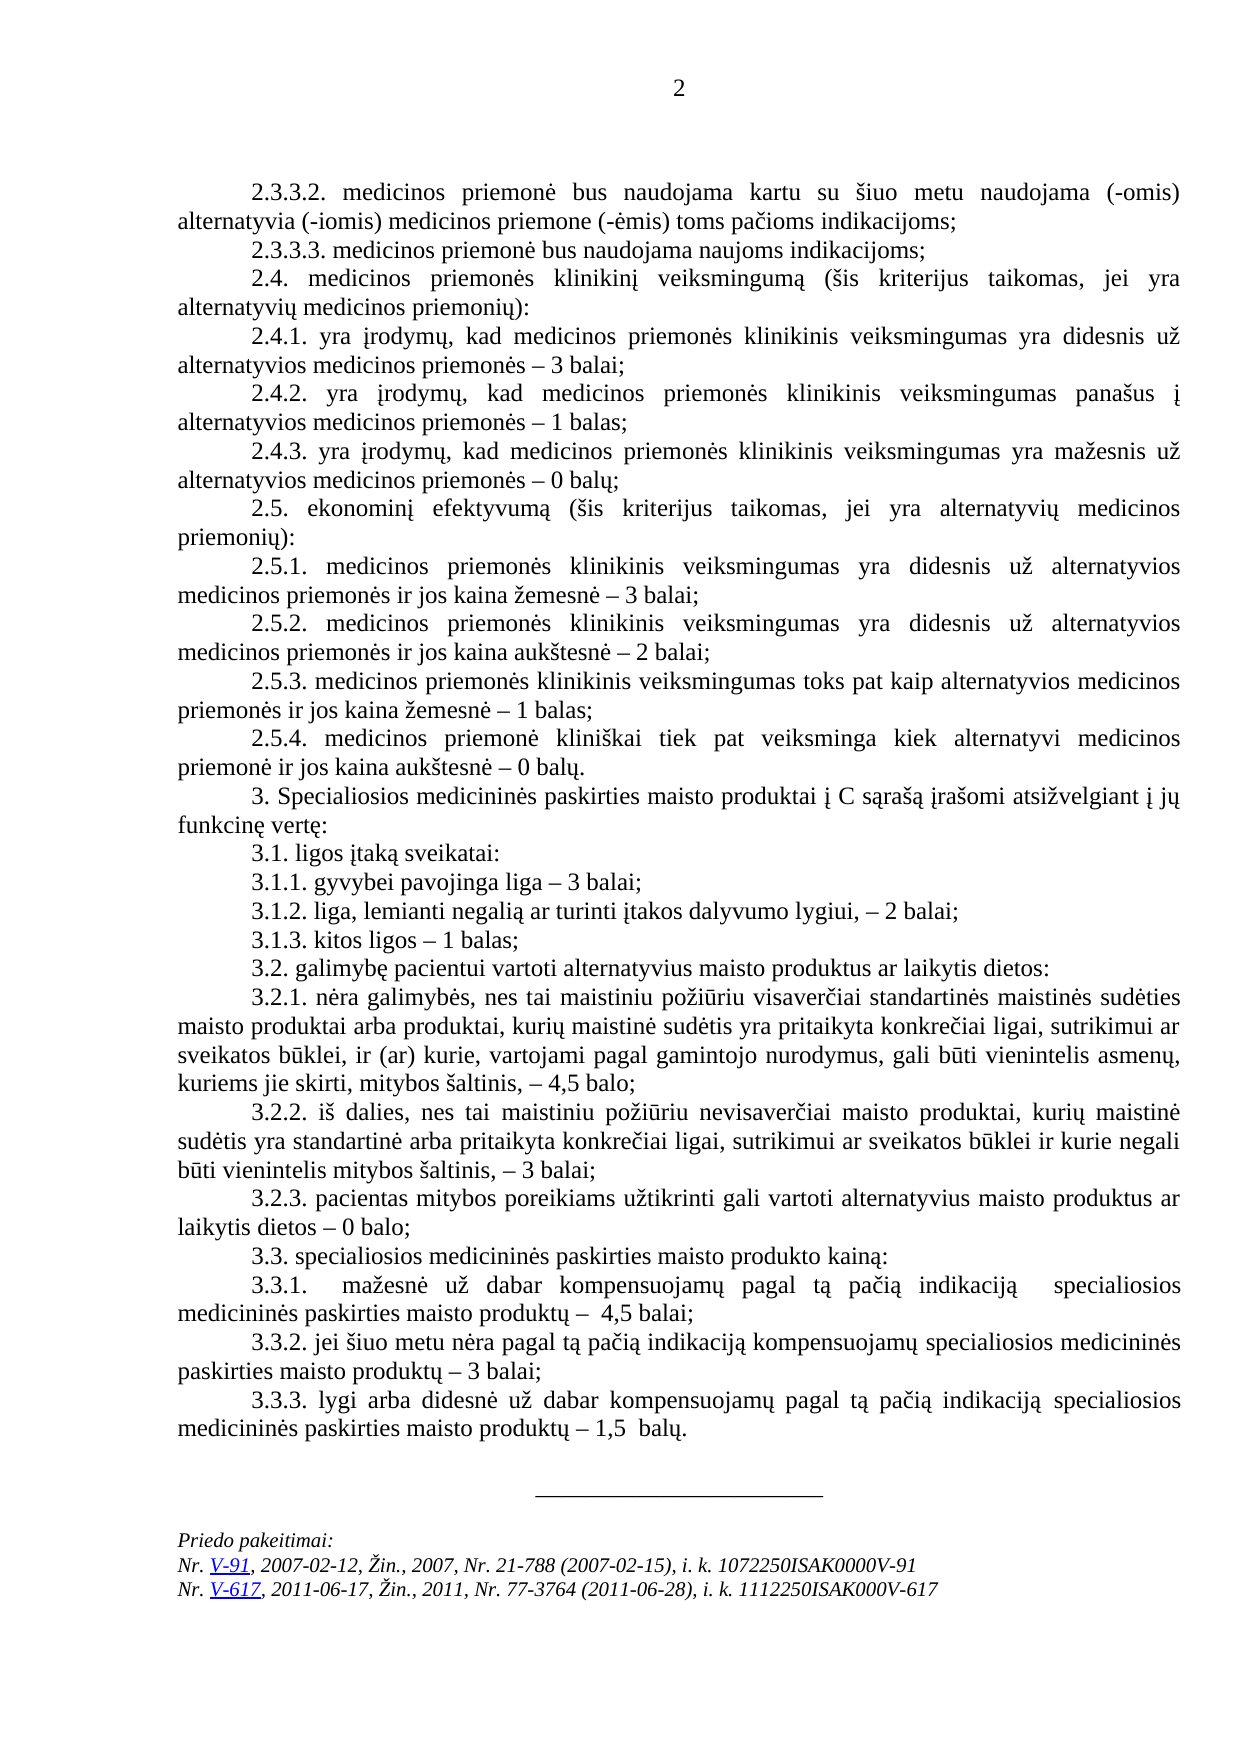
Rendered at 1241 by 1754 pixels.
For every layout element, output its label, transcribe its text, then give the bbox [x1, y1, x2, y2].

text 2.5.1. medicinos priemonės klinikinis veiksmingumas yra didesnis už alternatyvios medicinos priemonės ir jos kaina žemesnė – 3 balai; [177, 551, 1181, 608]
text 3.2.1. nėra galimybės, nes tai maistiniu požiūriu visaverčiai standartinės maistinės sudėties maisto produktai arba produktai, kurių maistinė sudėtis yra pritaikyta konkrečiai ligai, sutrikimui ar sveikatos būklei, ir (ar) kurie, vartojami pagal gamintojo nurodymus, gali būti vienintelis asmenų, kuriems jie skirti, mitybos šaltinis, – 4,5 balo; [177, 982, 1181, 1097]
text 2.4.1. yra įrodymų, kad medicinos priemonės klinikinis veiksmingumas yra didesnis už alternatyvios medicinos priemonės – 3 balai; [177, 321, 1181, 378]
text 2.4.3. yra įrodymų, kad medicinos priemonės klinikinis veiksmingumas yra mažesnis už alternatyvios medicinos priemonės – 0 balų; [177, 436, 1181, 493]
text 3.2.2. iš dalies, nes tai maistiniu požiūriu nevisaverčiai maisto produktai, kurių maistinė sudėtis yra standartinė arba pritaikyta konkrečiai ligai, sutrikimui ar sveikatos būklei ir kurie negali būti vienintelis mitybos šaltinis, – 3 balai; [177, 1097, 1181, 1183]
text 2.4. medicinos priemonės klinikinį veiksmingumą (šis kriterijus taikomas, jei yra alternatyvių medicinos priemonių): [177, 263, 1181, 321]
text 2.3.3.2. medicinos priemonė bus naudojama kartu su šiuo metu naudojama (-omis) alternatyvia (-iomis) medicinos priemone (-ėmis) toms pačioms indikacijoms; [177, 177, 1181, 235]
text 3.2.3. pacientas mitybos poreikiams užtikrinti gali vartoti alternatyvius maisto produktus ar laikytis dietos – 0 balo; [177, 1183, 1181, 1241]
text 3.1.2. liga, lemianti negalią ar turinti įtakos dalyvumo lygiui, – 2 balai; [177, 896, 1181, 925]
text 3.3.2. jei šiuo metu nėra pagal tą pačią indikaciją kompensuojamų specialiosios medicininės paskirties maisto produktų – 3 balai; [177, 1327, 1181, 1385]
text _______________________ [177, 1471, 1181, 1500]
text 2.5.4. medicinos priemonė kliniškai tiek pat veiksminga kiek alternatyvi medicinos priemonė ir jos kaina aukštesnė – 0 balų. [177, 723, 1181, 781]
text 3.1.3. kitos ligos – 1 balas; [177, 925, 1181, 953]
text Nr. V-91, 2007-02-12, Žin., 2007, Nr. 21-788 (2007-02-15), i. k. 1072250ISAK0000V-91 [177, 1552, 1181, 1577]
text 3.3.1. mažesnė už dabar kompensuojamų pagal tą pačią indikaciją specialiosios medicininės paskirties maisto produktų – 4,5 balai; [177, 1270, 1181, 1327]
text Priedo pakeitimai: [177, 1528, 1181, 1552]
text 2.3.3.3. medicinos priemonė bus naudojama naujoms indikacijoms; [177, 235, 1181, 263]
text 3.1.1. gyvybei pavojinga liga – 3 balai; [177, 867, 1181, 896]
text 2.5.2. medicinos priemonės klinikinis veiksmingumas yra didesnis už alternatyvios medicinos priemonės ir jos kaina aukštesnė – 2 balai; [177, 608, 1181, 666]
text 2.5.3. medicinos priemonės klinikinis veiksmingumas toks pat kaip alternatyvios medicinos priemonės ir jos kaina žemesnė – 1 balas; [177, 666, 1181, 723]
text 3.1. ligos įtaką sveikatai: [177, 838, 1181, 867]
text 3.2. galimybę pacientui vartoti alternatyvius maisto produktus ar laikytis dietos: [177, 953, 1181, 982]
text 2.4.2. yra įrodymų, kad medicinos priemonės klinikinis veiksmingumas panašus į alternatyvios medicinos priemonės – 1 balas; [177, 378, 1181, 436]
text 3. Specialiosios medicininės paskirties maisto produktai į C sąrašą įrašomi atsižvelgiant į jų funkcinę vertę: [177, 781, 1181, 838]
text Nr. V-617, 2011-06-17, Žin., 2011, Nr. 77-3764 (2011-06-28), i. k. 1112250ISAK000V-617 [177, 1577, 1181, 1601]
text 2.5. ekonominį efektyvumą (šis kriterijus taikomas, jei yra alternatyvių medicinos priemonių): [177, 493, 1181, 551]
text 3.3. specialiosios medicininės paskirties maisto produkto kainą: [177, 1241, 1181, 1270]
text 3.3.3. lygi arba didesnė už dabar kompensuojamų pagal tą pačią indikaciją specialiosios medicininės paskirties maisto produktų – 1,5 balų. [177, 1385, 1181, 1442]
